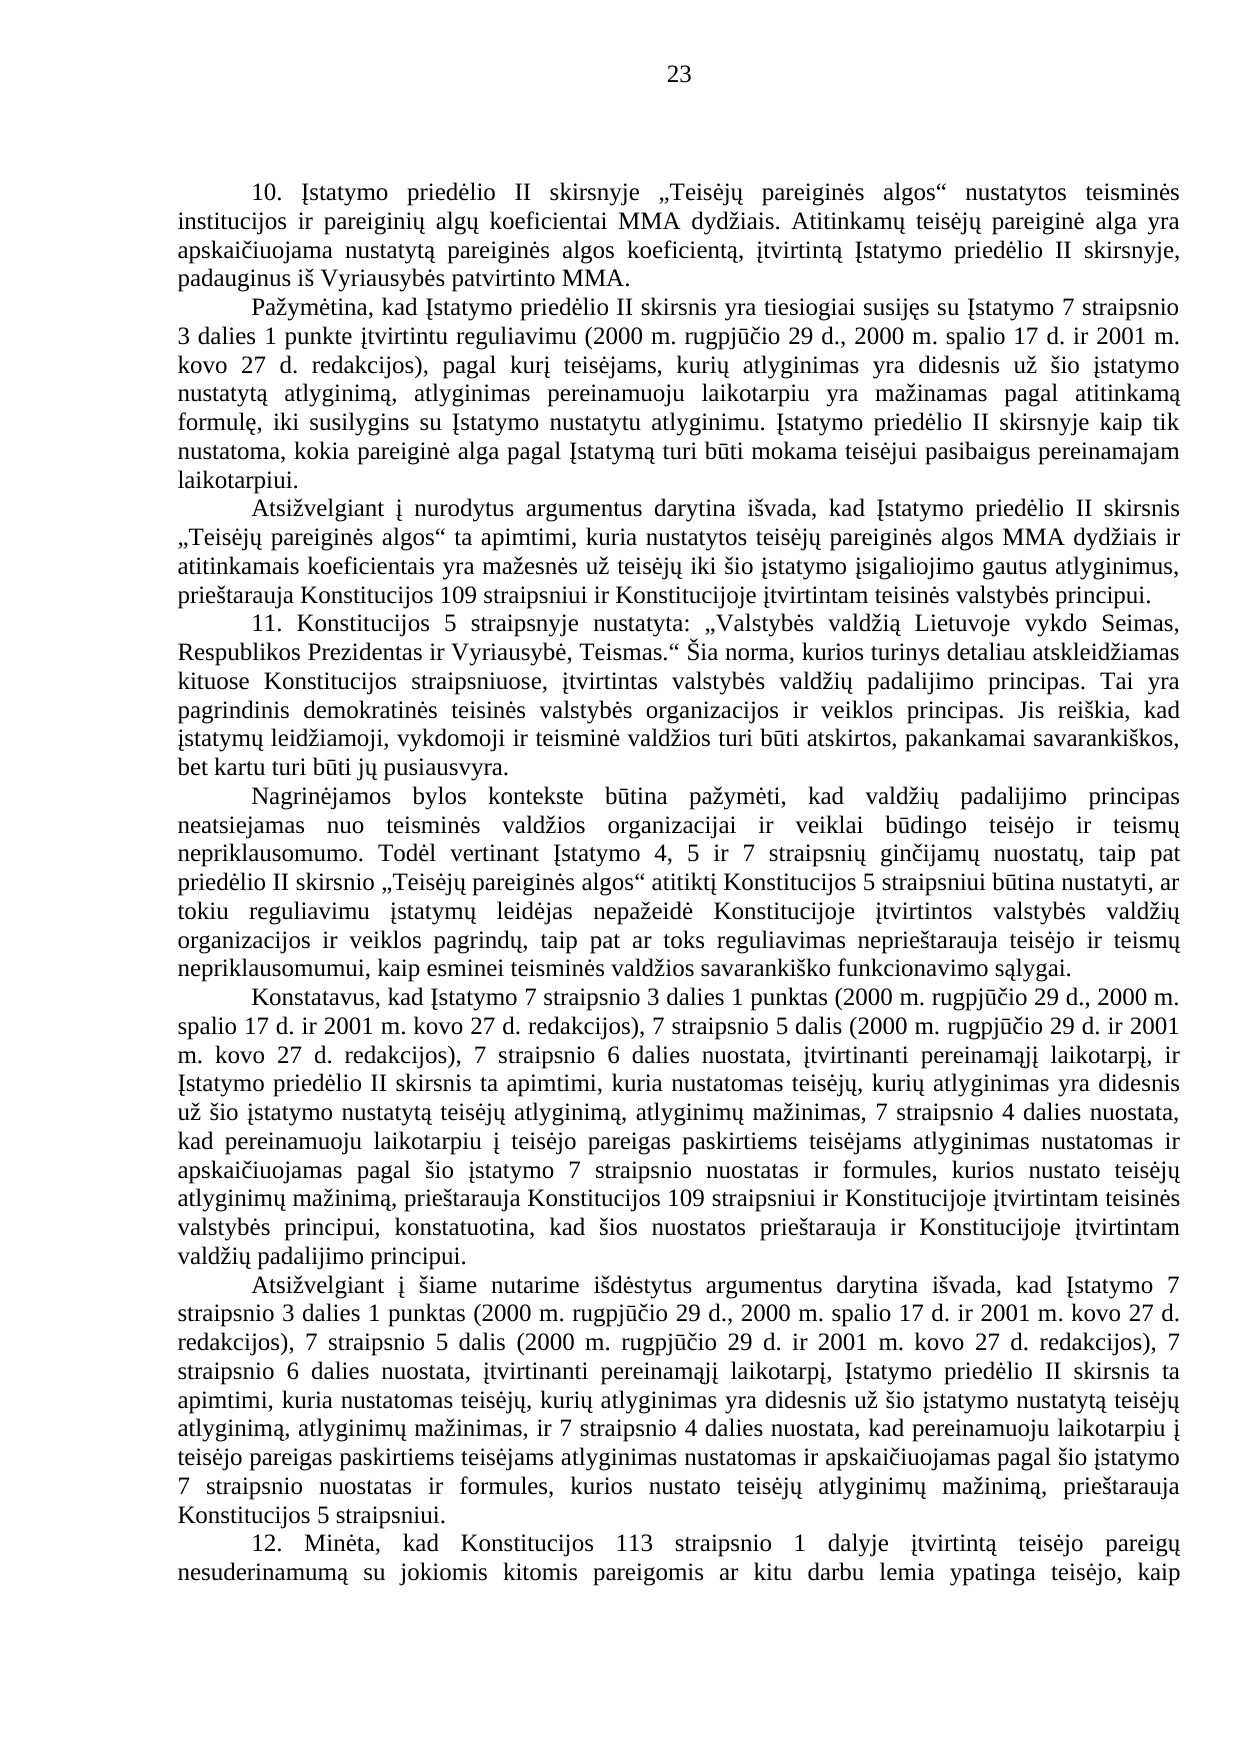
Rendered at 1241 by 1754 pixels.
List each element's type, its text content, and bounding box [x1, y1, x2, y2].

text Nagrinėjamos bylos kontekste būtina pažymėti, kad valdžių padalijimo principas neatsiejamas nuo teisminės valdžios organizacijai ir veiklai būdingo teisėjo ir teismų nepriklausomumo. Todėl vertinant Įstatymo 4, 5 ir 7 straipsnių ginčijamų nuostatų, taip pat priedėlio II skirsnio „Teisėjų pareiginės algos“ atitiktį Konstitucijos 5 straipsniui būtina nustatyti, ar tokiu reguliavimu įstatymų leidėjas nepažeidė Konstitucijoje įtvirtintos valstybės valdžių organizacijos ir veiklos pagrindų, taip pat ar toks reguliavimas neprieštarauja teisėjo ir teismų nepriklausomumui, kaip esminei teisminės valdžios savarankiško funkcionavimo sąlygai. [177, 781, 1181, 982]
text Atsižvelgiant į nurodytus argumentus darytina išvada, kad Įstatymo priedėlio II skirsnis „Teisėjų pareiginės algos“ ta apimtimi, kuria nustatytos teisėjų pareiginės algos MMA dydžiais ir atitinkamais koeficientais yra mažesnės už teisėjų iki šio įstatymo įsigaliojimo gautus atlyginimus, prieštarauja Konstitucijos 109 straipsniui ir Konstitucijoje įtvirtintam teisinės valstybės principui. [177, 493, 1181, 608]
text Atsižvelgiant į šiame nutarime išdėstytus argumentus darytina išvada, kad Įstatymo 7 straipsnio 3 dalies 1 punktas (2000 m. rugpjūčio 29 d., 2000 m. spalio 17 d. ir 2001 m. kovo 27 d. redakcijos), 7 straipsnio 5 dalis (2000 m. rugpjūčio 29 d. ir 2001 m. kovo 27 d. redakcijos), 7 straipsnio 6 dalies nuostata, įtvirtinanti pereinamąjį laikotarpį, Įstatymo priedėlio II skirsnis ta apimtimi, kuria nustatomas teisėjų, kurių atlyginimas yra didesnis už šio įstatymo nustatytą teisėjų atlyginimą, atlyginimų mažinimas, ir 7 straipsnio 4 dalies nuostata, kad pereinamuoju laikotarpiu į teisėjo pareigas paskirtiems teisėjams atlyginimas nustatomas ir apskaičiuojamas pagal šio įstatymo 7 straipsnio nuostatas ir formules, kurios nustato teisėjų atlyginimų mažinimą, prieštarauja Konstitucijos 5 straipsniui. [177, 1270, 1181, 1528]
text Konstatavus, kad Įstatymo 7 straipsnio 3 dalies 1 punktas (2000 m. rugpjūčio 29 d., 2000 m. spalio 17 d. ir 2001 m. kovo 27 d. redakcijos), 7 straipsnio 5 dalis (2000 m. rugpjūčio 29 d. ir 2001 m. kovo 27 d. redakcijos), 7 straipsnio 6 dalies nuostata, įtvirtinanti pereinamąjį laikotarpį, ir Įstatymo priedėlio II skirsnis ta apimtimi, kuria nustatomas teisėjų, kurių atlyginimas yra didesnis už šio įstatymo nustatytą teisėjų atlyginimą, atlyginimų mažinimas, 7 straipsnio 4 dalies nuostata, kad pereinamuoju laikotarpiu į teisėjo pareigas paskirtiems teisėjams atlyginimas nustatomas ir apskaičiuojamas pagal šio įstatymo 7 straipsnio nuostatas ir formules, kurios nustato teisėjų atlyginimų mažinimą, prieštarauja Konstitucijos 109 straipsniui ir Konstitucijoje įtvirtintam teisinės valstybės principui, konstatuotina, kad šios nuostatos prieštarauja ir Konstitucijoje įtvirtintam valdžių padalijimo principui. [177, 982, 1181, 1270]
text Pažymėtina, kad Įstatymo priedėlio II skirsnis yra tiesiogiai susijęs su Įstatymo 7 straipsnio 3 dalies 1 punkte įtvirtintu reguliavimu (2000 m. rugpjūčio 29 d., 2000 m. spalio 17 d. ir 2001 m. kovo 27 d. redakcijos), pagal kurį teisėjams, kurių atlyginimas yra didesnis už šio įstatymo nustatytą atlyginimą, atlyginimas pereinamuoju laikotarpiu yra mažinamas pagal atitinkamą formulę, iki susilygins su Įstatymo nustatytu atlyginimu. Įstatymo priedėlio II skirsnyje kaip tik nustatoma, kokia pareiginė alga pagal Įstatymą turi būti mokama teisėjui pasibaigus pereinamajam laikotarpiui. [177, 292, 1181, 493]
text 12. Minėta, kad Konstitucijos 113 straipsnio 1 dalyje įtvirtintą teisėjo pareigų nesuderinamumą su jokiomis kitomis pareigomis ar kitu darbu lemia ypatinga teisėjo, kaip [177, 1528, 1181, 1586]
text 10. Įstatymo priedėlio II skirsnyje „Teisėjų pareiginės algos“ nustatytos teisminės institucijos ir pareiginių algų koeficientai MMA dydžiais. Atitinkamų teisėjų pareiginė alga yra apskaičiuojama nustatytą pareiginės algos koeficientą, įtvirtintą Įstatymo priedėlio II skirsnyje, padauginus iš Vyriausybės patvirtinto MMA. [177, 177, 1181, 292]
text 11. Konstitucijos 5 straipsnyje nustatyta: „Valstybės valdžią Lietuvoje vykdo Seimas, Respublikos Prezidentas ir Vyriausybė, Teismas.“ Šia norma, kurios turinys detaliau atskleidžiamas kituose Konstitucijos straipsniuose, įtvirtintas valstybės valdžių padalijimo principas. Tai yra pagrindinis demokratinės teisinės valstybės organizacijos ir veiklos principas. Jis reiškia, kad įstatymų leidžiamoji, vykdomoji ir teisminė valdžios turi būti atskirtos, pakankamai savarankiškos, bet kartu turi būti jų pusiausvyra. [177, 608, 1181, 781]
